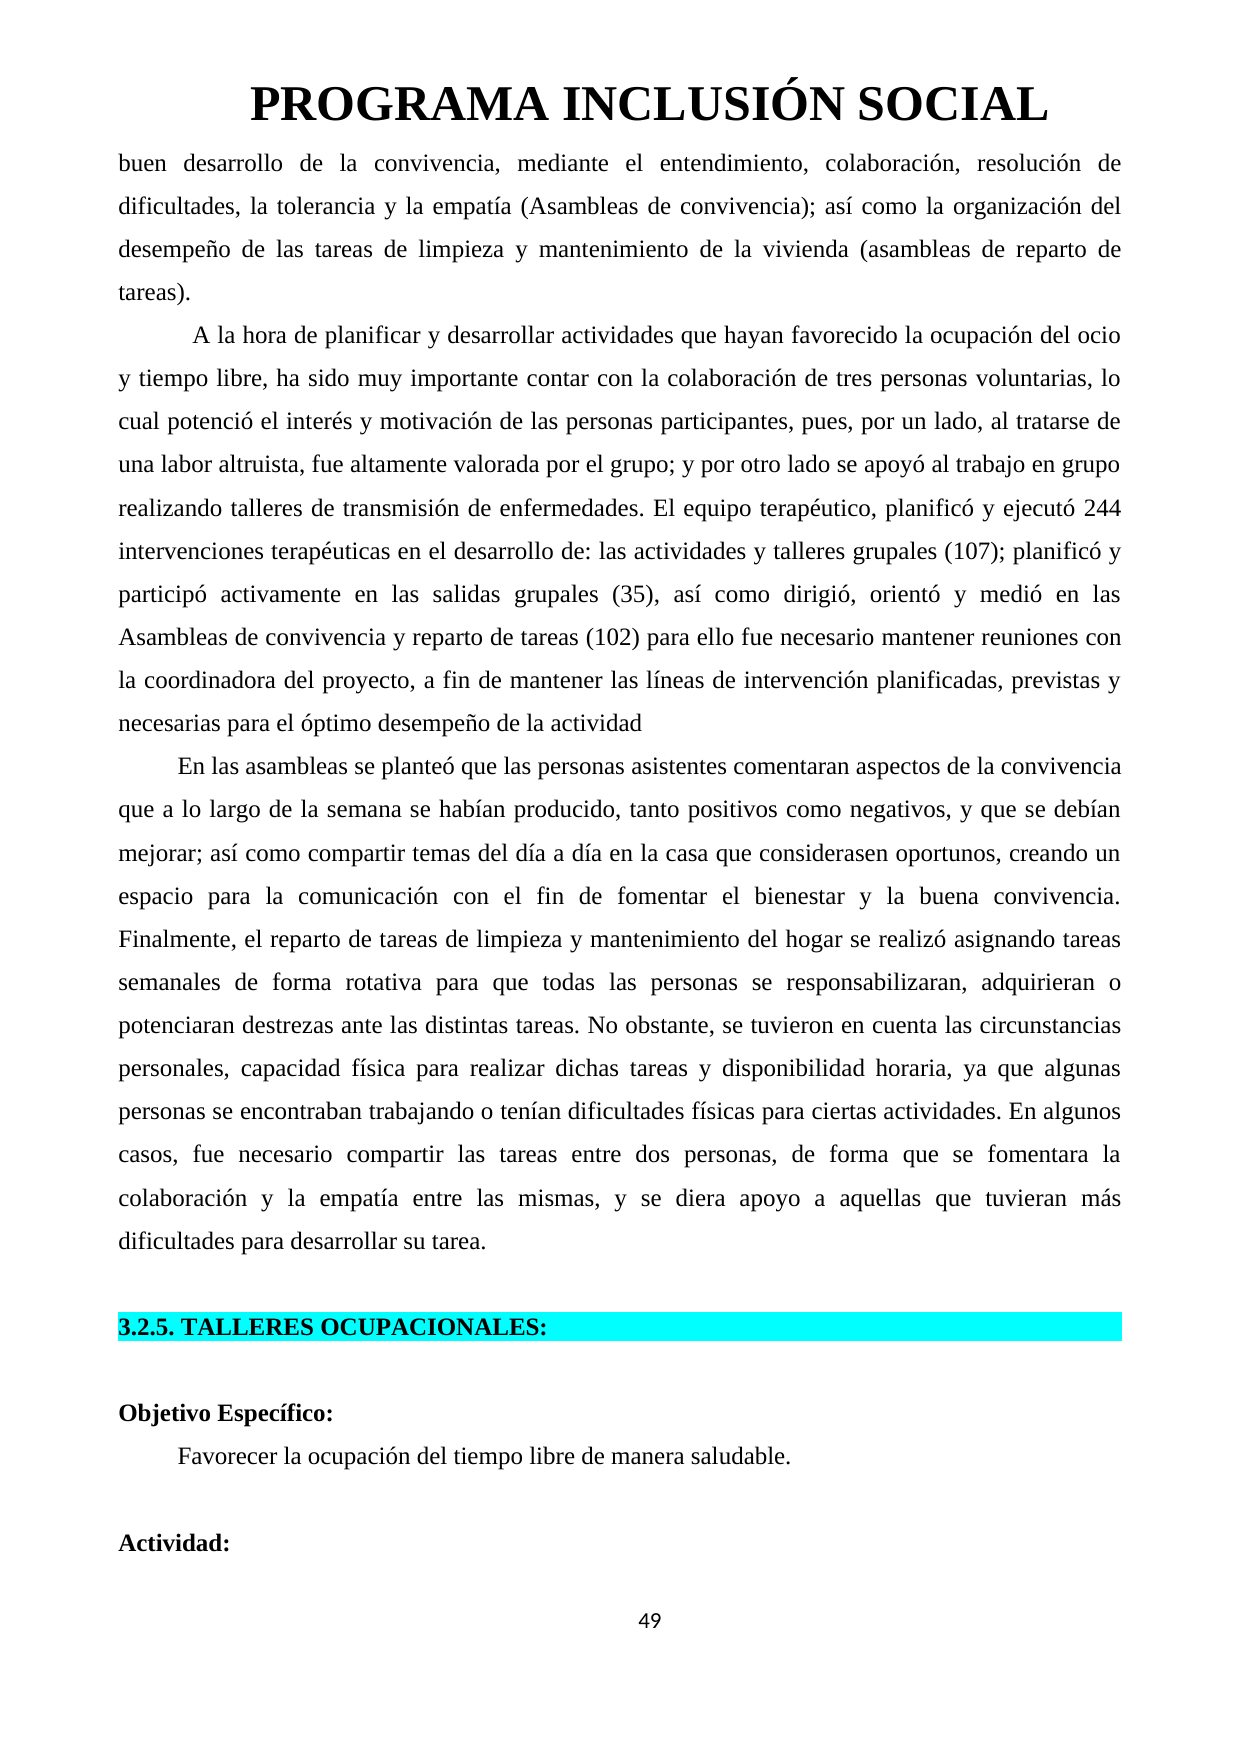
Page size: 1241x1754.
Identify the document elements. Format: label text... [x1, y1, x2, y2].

text 3.2.5. TALLERES OCUPACIONALES: [118, 1312, 1122, 1341]
text Objetivo Específico: [118, 1398, 1122, 1427]
text En las asambleas se planteó que las personas asistentes comentaran aspectos de la convivencia que a lo largo de la semana se habían producido, tanto positivos como negativos, y que se debían mejorar; así como compartir temas del día a día en la casa que considerasen oportunos, creando un espacio para la comunicación con el fin de fomentar el bienestar y la buena convivencia. Finalmente, el reparto de tareas de limpieza y mantenimiento del hogar se realizó asignando tareas semanales de forma rotativa para que todas las personas se responsabilizaran, adquirieran o potenciaran destrezas ante las distintas tareas. No obstante, se tuvieron en cuenta las circunstancias personales, capacidad física para realizar dichas tareas y disponibilidad horaria, ya que algunas personas se encontraban trabajando o tenían dificultades físicas para ciertas actividades. En algunos casos, fue necesario compartir las tareas entre dos personas, de forma que se fomentara la colaboración y la empatía entre las mismas, y se diera apoyo a aquellas que tuvieran más dificultades para desarrollar su tarea. [118, 751, 1122, 1254]
text Así mismo, por un lado, el acompañamiento individualizado, en el día a día de la convivencia ha resultado positivo para orientar y asesorar a las personas ante inquietudes, dificultades y expectativas que les surgieron y, por otro lado, las 102 intervenciones grupales, favorecieron el buen desarrollo de la convivencia, mediante el entendimiento, colaboración, resolución de dificultades, la tolerancia y la empatía (Asambleas de convivencia); así como la organización del desempeño de las tareas de limpieza y mantenimiento de la vivienda (asambleas de reparto de tareas). [118, 148, 1122, 306]
text Favorecer la ocupación del tiempo libre de manera saludable. [118, 1441, 1122, 1470]
text Actividad: [118, 1528, 1122, 1556]
text A la hora de planificar y desarrollar actividades que hayan favorecido la ocupación del ocio y tiempo libre, ha sido muy importante contar con la colaboración de tres personas voluntarias, lo cual potenció el interés y motivación de las personas participantes, pues, por un lado, al tratarse de una labor altruista, fue altamente valorada por el grupo; y por otro lado se apoyó al trabajo en grupo realizando talleres de transmisión de enfermedades. El equipo terapéutico, planificó y ejecutó 244 intervenciones terapéuticas en el desarrollo de: las actividades y talleres grupales (107); planificó y participó activamente en las salidas grupales (35), así como dirigió, orientó y medió en las Asambleas de convivencia y reparto de tareas (102) para ello fue necesario mantener reuniones con la coordinadora del proyecto, a fin de mantener las líneas de intervención planificadas, previstas y necesarias para el óptimo desempeño de la actividad [118, 320, 1122, 737]
